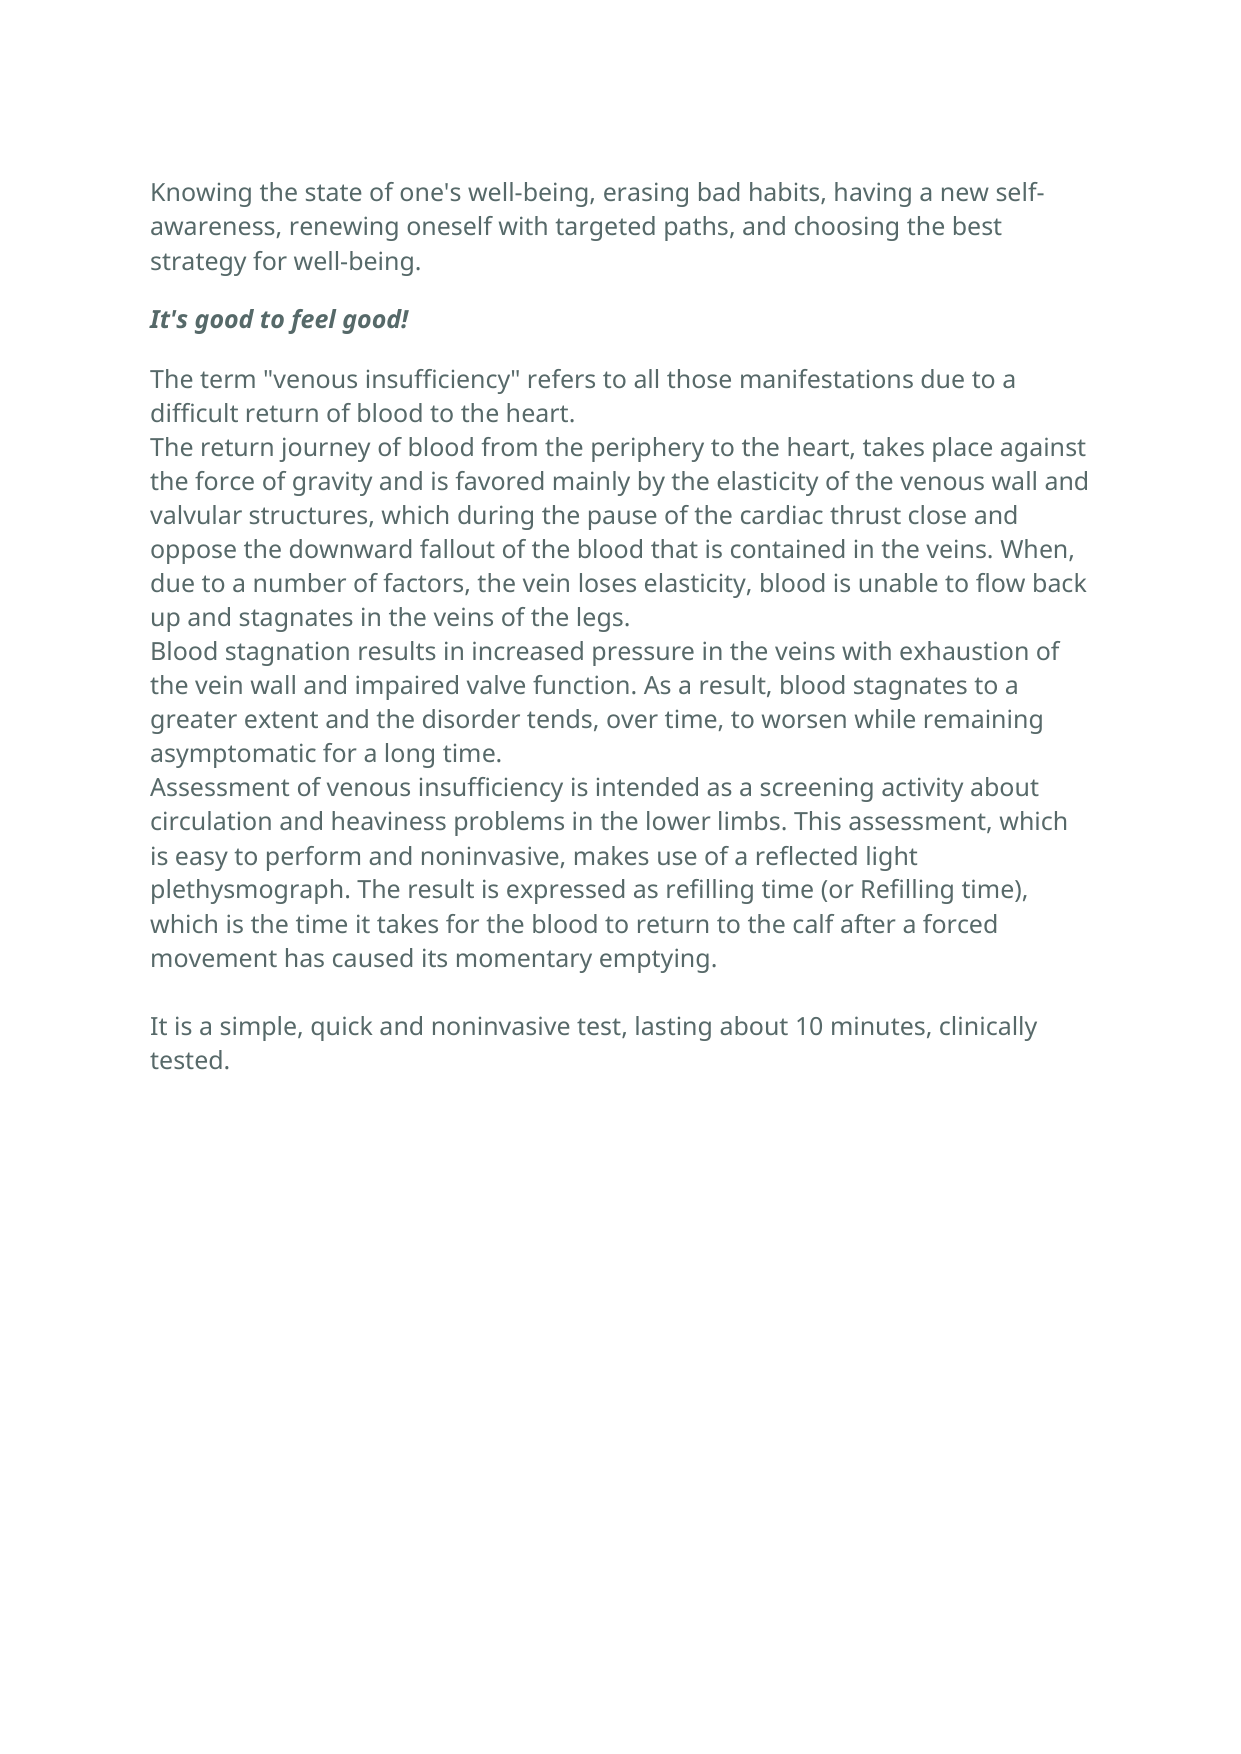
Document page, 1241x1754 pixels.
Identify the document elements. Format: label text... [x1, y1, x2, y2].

text Knowing the state of one's well-being, erasing bad habits, having a new self-awareness, renewing oneself with targeted paths, and choosing the best strategy for well-being. [150, 175, 1090, 277]
text The term "venous insufficiency" refers to all those manifestations due to a difficult return of blood to the heart. The return journey of blood from the periphery to the heart, takes place against the force of gravity and is favored mainly by the elasticity of the venous wall and valvular structures, which during the pause of the cardiac thrust close and oppose the downward fallout of the blood that is contained in the veins. When, due to a number of factors, the vein loses elasticity, blood is unable to flow back up and stagnates in the veins of the legs. Blood stagnation results in increased pressure in the veins with exhaustion of the vein wall and impaired valve function. As a result, blood stagnates to a greater extent and the disorder tends, over time, to worsen while remaining asymptomatic for a long time. Assessment of venous insufficiency is intended as a screening activity about circulation and heaviness problems in the lower limbs. This assessment, which is easy to perform and noninvasive, makes use of a reflected light plethysmograph. The result is expressed as refilling time (or Refilling time), which is the time it takes for the blood to return to the calf after a forced movement has caused its momentary emptying. It is a simple, quick and noninvasive test, lasting about 10 minutes, clinically tested. [150, 361, 1090, 1077]
text It's good to feel good! [150, 302, 1090, 336]
